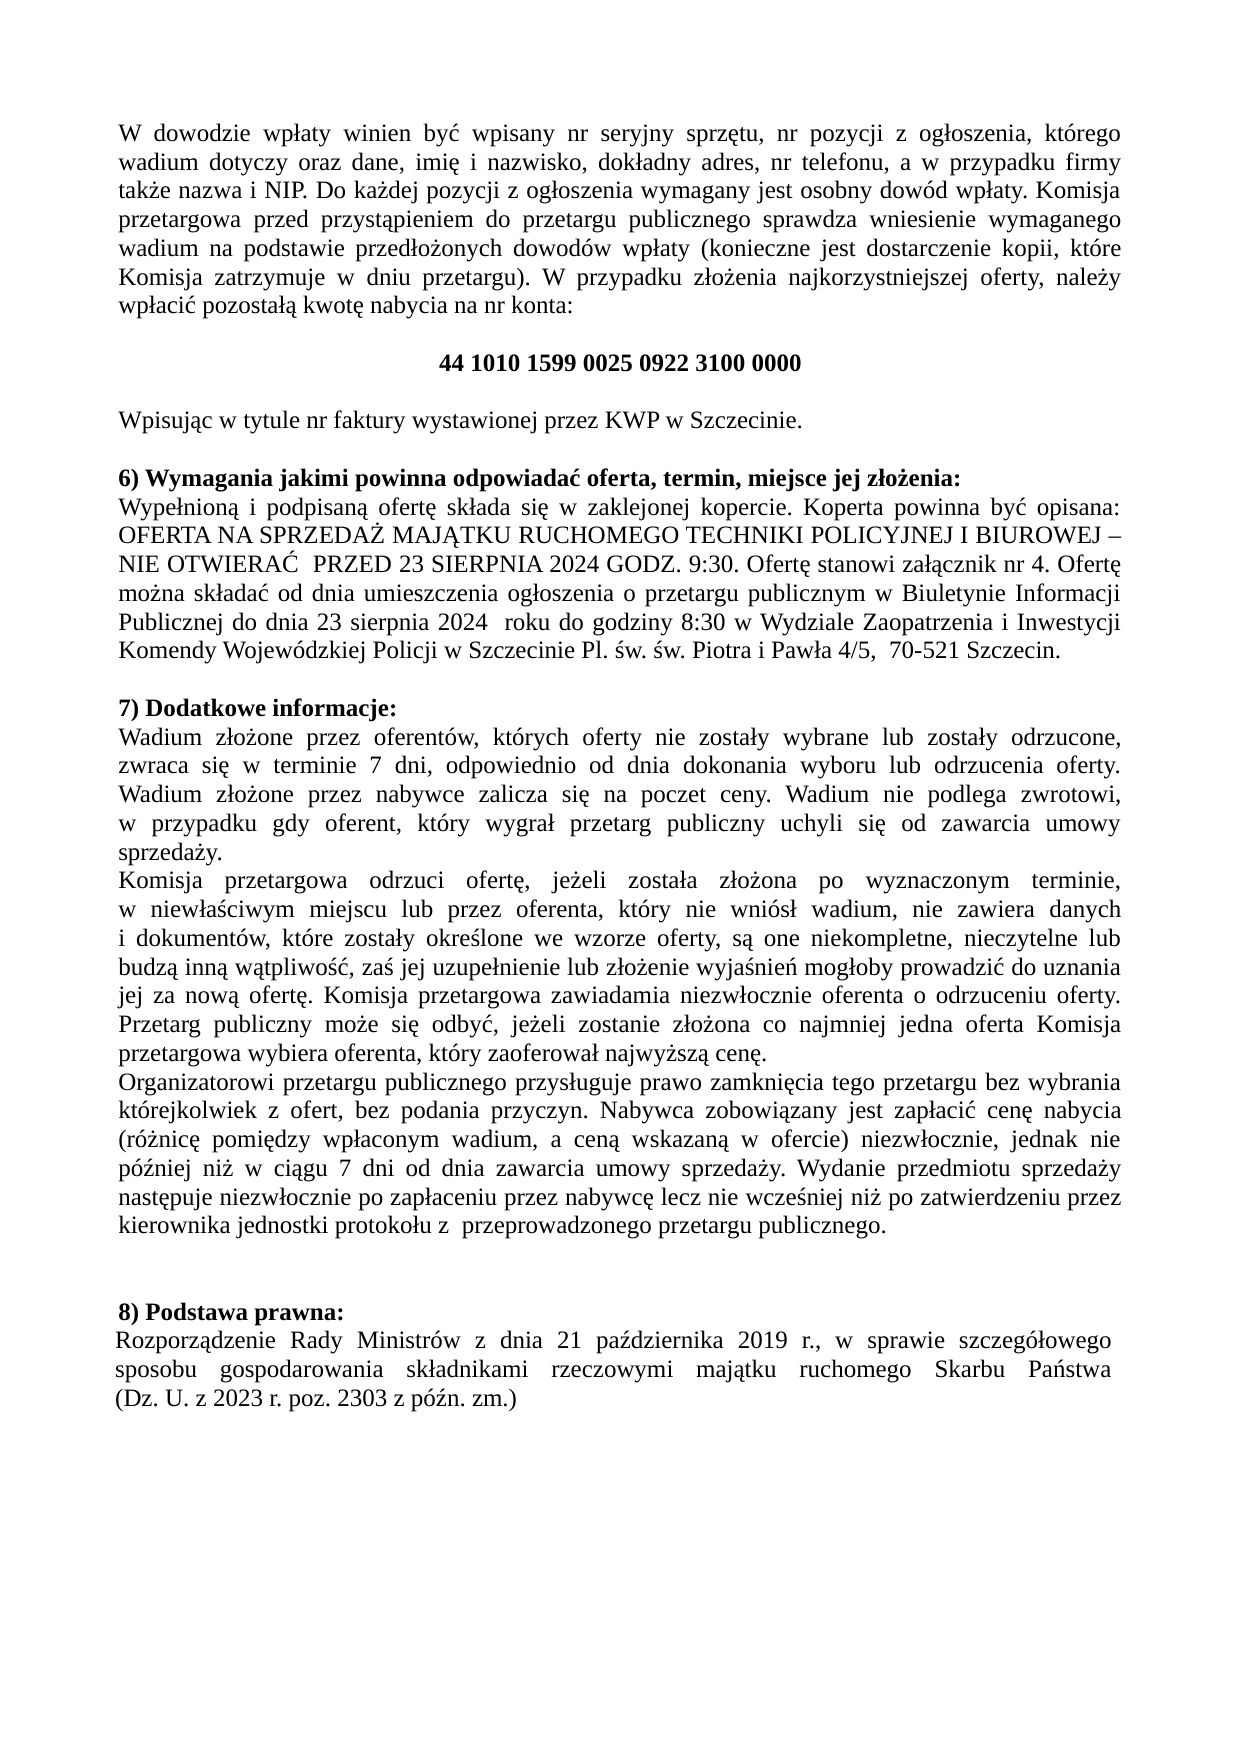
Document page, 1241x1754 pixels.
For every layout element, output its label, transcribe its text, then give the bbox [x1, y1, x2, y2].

text 7) Dodatkowe informacje: [118, 693, 1122, 722]
text 8) Podstawa prawna: [118, 1297, 1122, 1326]
text 44 1010 1599 0025 0922 3100 0000 [118, 348, 1122, 377]
table_header Rozporządzenie Rady Ministrów z dnia 21 października 2019 r., w sprawie szczegółowego sposobu gospodarowania składnikami rzeczowymi majątku ruchomego Skarbu Państwa (Dz. U. z 2023 r. poz. 2303 z późn. zm.) [112, 1326, 1115, 1469]
text 6) Wymagania jakimi powinna odpowiadać oferta, termin, miejsce jej złożenia: [118, 463, 1122, 492]
text Wadium złożone przez oferentów, których oferty nie zostały wybrane lub zostały odrzucone, zwraca się w terminie 7 dni, odpowiednio od dnia dokonania wyboru lub odrzucenia oferty. Wadium złożone przez nabywce zalicza się na poczet ceny. Wadium nie podlega zwrotowi, w przypadku gdy oferent, który wygrał przetarg publiczny uchyli się od zawarcia umowy sprzedaży. [118, 722, 1122, 866]
text Organizatorowi przetargu publicznego przysługuje prawo zamknięcia tego przetargu bez wybrania którejkolwiek z ofert, bez podania przyczyn. Nabywca zobowiązany jest zapłacić cenę nabycia (różnicę pomiędzy wpłaconym wadium, a ceną wskazaną w ofercie) niezwłocznie, jednak nie później niż w ciągu 7 dni od dnia zawarcia umowy sprzedaży. Wydanie przedmiotu sprzedaży następuje niezwłocznie po zapłaceniu przez nabywcę lecz nie wcześniej niż po zatwierdzeniu przez kierownika jednostki protokołu z przeprowadzonego przetargu publicznego. [118, 1067, 1122, 1239]
text Wypełnioną i podpisaną ofertę składa się w zaklejonej kopercie. Koperta powinna być opisana: OFERTA NA SPRZEDAŻ MAJĄTKU RUCHOMEGO TECHNIKI POLICYJNEJ I BIUROWEJ – NIE OTWIERAĆ PRZED 23 SIERPNIA 2024 GODZ. 9:30. Ofertę stanowi załącznik nr 4. Ofertę można składać od dnia umieszczenia ogłoszenia o przetargu publicznym w Biuletynie Informacji Publicznej do dnia 23 sierpnia 2024 roku do godziny 8:30 w Wydziale Zaopatrzenia i Inwestycji Komendy Wojewódzkiej Policji w Szczecinie Pl. św. św. Piotra i Pawła 4/5, 70-521 Szczecin. [118, 492, 1122, 664]
text Wpisując w tytule nr faktury wystawionej przez KWP w Szczecinie. [118, 406, 1122, 434]
text Komisja przetargowa odrzuci ofertę, jeżeli została złożona po wyznaczonym terminie, w niewłaściwym miejscu lub przez oferenta, który nie wniósł wadium, nie zawiera danych i dokumentów, które zostały określone we wzorze oferty, są one niekompletne, nieczytelne lub budzą inną wątpliwość, zaś jej uzupełnienie lub złożenie wyjaśnień mogłoby prowadzić do uznania jej za nową ofertę. Komisja przetargowa zawiadamia niezwłocznie oferenta o odrzuceniu oferty. Przetarg publiczny może się odbyć, jeżeli zostanie złożona co najmniej jedna oferta Komisja przetargowa wybiera oferenta, który zaoferował najwyższą cenę. [118, 866, 1122, 1067]
text W dowodzie wpłaty winien być wpisany nr seryjny sprzętu, nr pozycji z ogłoszenia, którego wadium dotyczy oraz dane, imię i nazwisko, dokładny adres, nr telefonu, a w przypadku firmy także nazwa i NIP. Do każdej pozycji z ogłoszenia wymagany jest osobny dowód wpłaty. Komisja przetargowa przed przystąpieniem do przetargu publicznego sprawdza wniesienie wymaganego wadium na podstawie przedłożonych dowodów wpłaty (konieczne jest dostarczenie kopii, które Komisja zatrzymuje w dniu przetargu). W przypadku złożenia najkorzystniejszej oferty, należy wpłacić pozostałą kwotę nabycia na nr konta: [118, 118, 1122, 319]
